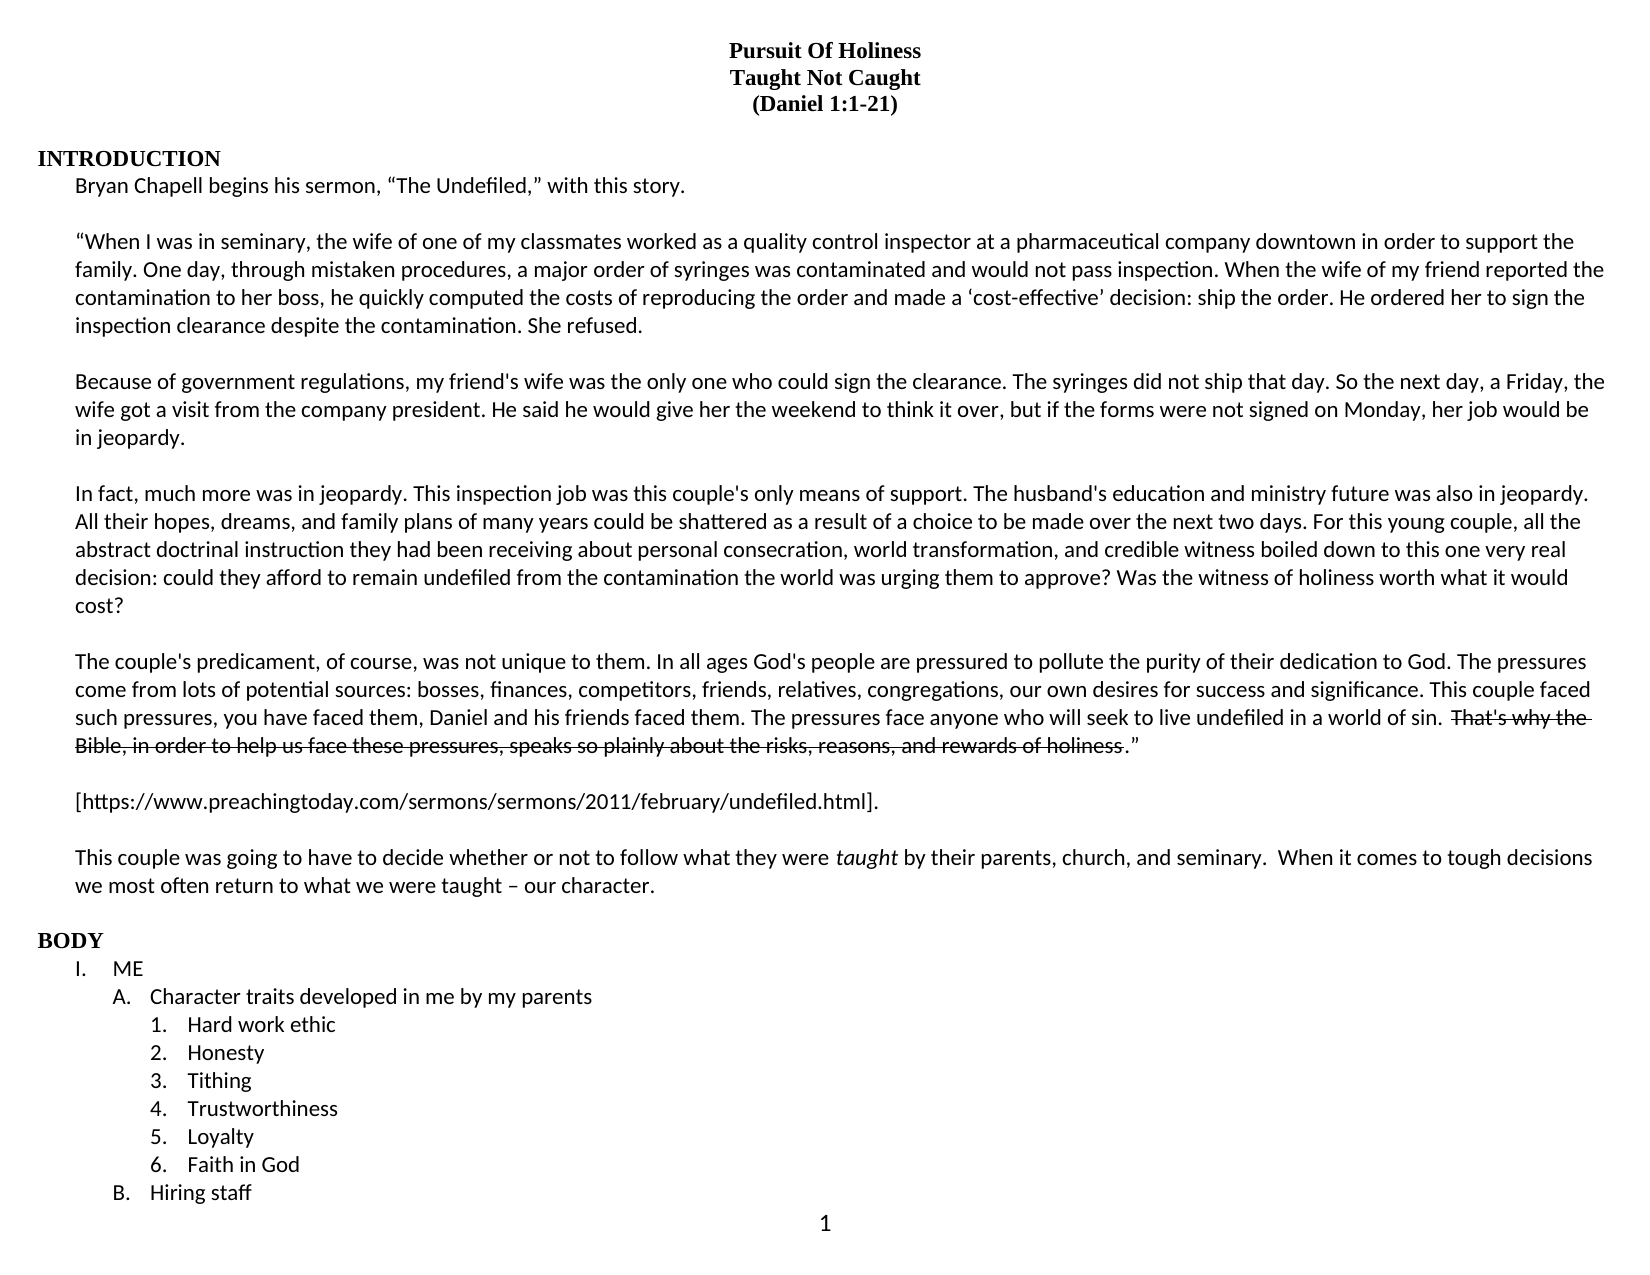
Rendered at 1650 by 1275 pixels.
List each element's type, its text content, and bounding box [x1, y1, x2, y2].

list Tithing [150, 1066, 1612, 1094]
text This couple was going to have to decide whether or not to follow what they were taught by their parents, church, and seminary. When it comes to tough decisions we most often return to what we were taught – our character. [75, 843, 1612, 899]
text (Daniel 1:1-21) [37, 90, 1612, 117]
text The couple's predicament, of course, was not unique to them. In all ages God's people are pressured to pollute the purity of their dedication to God. The pressures come from lots of potential sources: bosses, finances, competitors, friends, relatives, congregations, our own desires for success and significance. This couple faced such pressures, you have faced them, Daniel and his friends faced them. The pressures face anyone who will seek to live undefiled in a world of sin. That's why the Bible, in order to help us face these pressures, speaks so plainly about the risks, reasons, and rewards of holiness.” [75, 647, 1612, 759]
text Bryan Chapell begins his sermon, “The Undefiled,” with this story. [75, 171, 1612, 199]
text INTRODUCTION [37, 144, 1612, 171]
text Pursuit Of Holiness [37, 37, 1612, 64]
text “When I was in seminary, the wife of one of my classmates worked as a quality control inspector at a pharmaceutical company downtown in order to support the family. One day, through mistaken procedures, a major order of syringes was contaminated and would not pass inspection. When the wife of my friend reported the contamination to her boss, he quickly computed the costs of reproducing the order and made a ‘cost-effective’ decision: ship the order. He ordered her to sign the inspection clearance despite the contamination. She refused. [75, 227, 1612, 339]
list Loyalty [150, 1122, 1612, 1150]
list ME [75, 954, 1612, 982]
list Honesty [150, 1038, 1612, 1066]
list Trustworthiness [150, 1094, 1612, 1122]
list Hard work ethic [150, 1010, 1612, 1038]
text In fact, much more was in jeopardy. This inspection job was this couple's only means of support. The husband's education and ministry future was also in jeopardy. All their hopes, dreams, and family plans of many years could be shattered as a result of a choice to be made over the next two days. For this young couple, all the abstract doctrinal instruction they had been receiving about personal consecration, world transformation, and credible witness boiled down to this one very real decision: could they afford to remain undefiled from the contamination the world was urging them to approve? Was the witness of holiness worth what it would cost? [75, 479, 1612, 619]
list Hiring staff [112, 1178, 1612, 1206]
list Character traits developed in me by my parents [112, 982, 1612, 1010]
text Because of government regulations, my friend's wife was the only one who could sign the clearance. The syringes did not ship that day. So the next day, a Friday, the wife got a visit from the company president. He said he would give her the weekend to think it over, but if the forms were not signed on Monday, her job would be in jeopardy. [75, 367, 1612, 451]
text BODY [37, 927, 1612, 954]
text [https://www.preachingtoday.com/sermons/sermons/2011/february/undefiled.html]. [75, 787, 1612, 815]
list Faith in God [150, 1150, 1612, 1178]
text Taught Not Caught [37, 64, 1612, 90]
